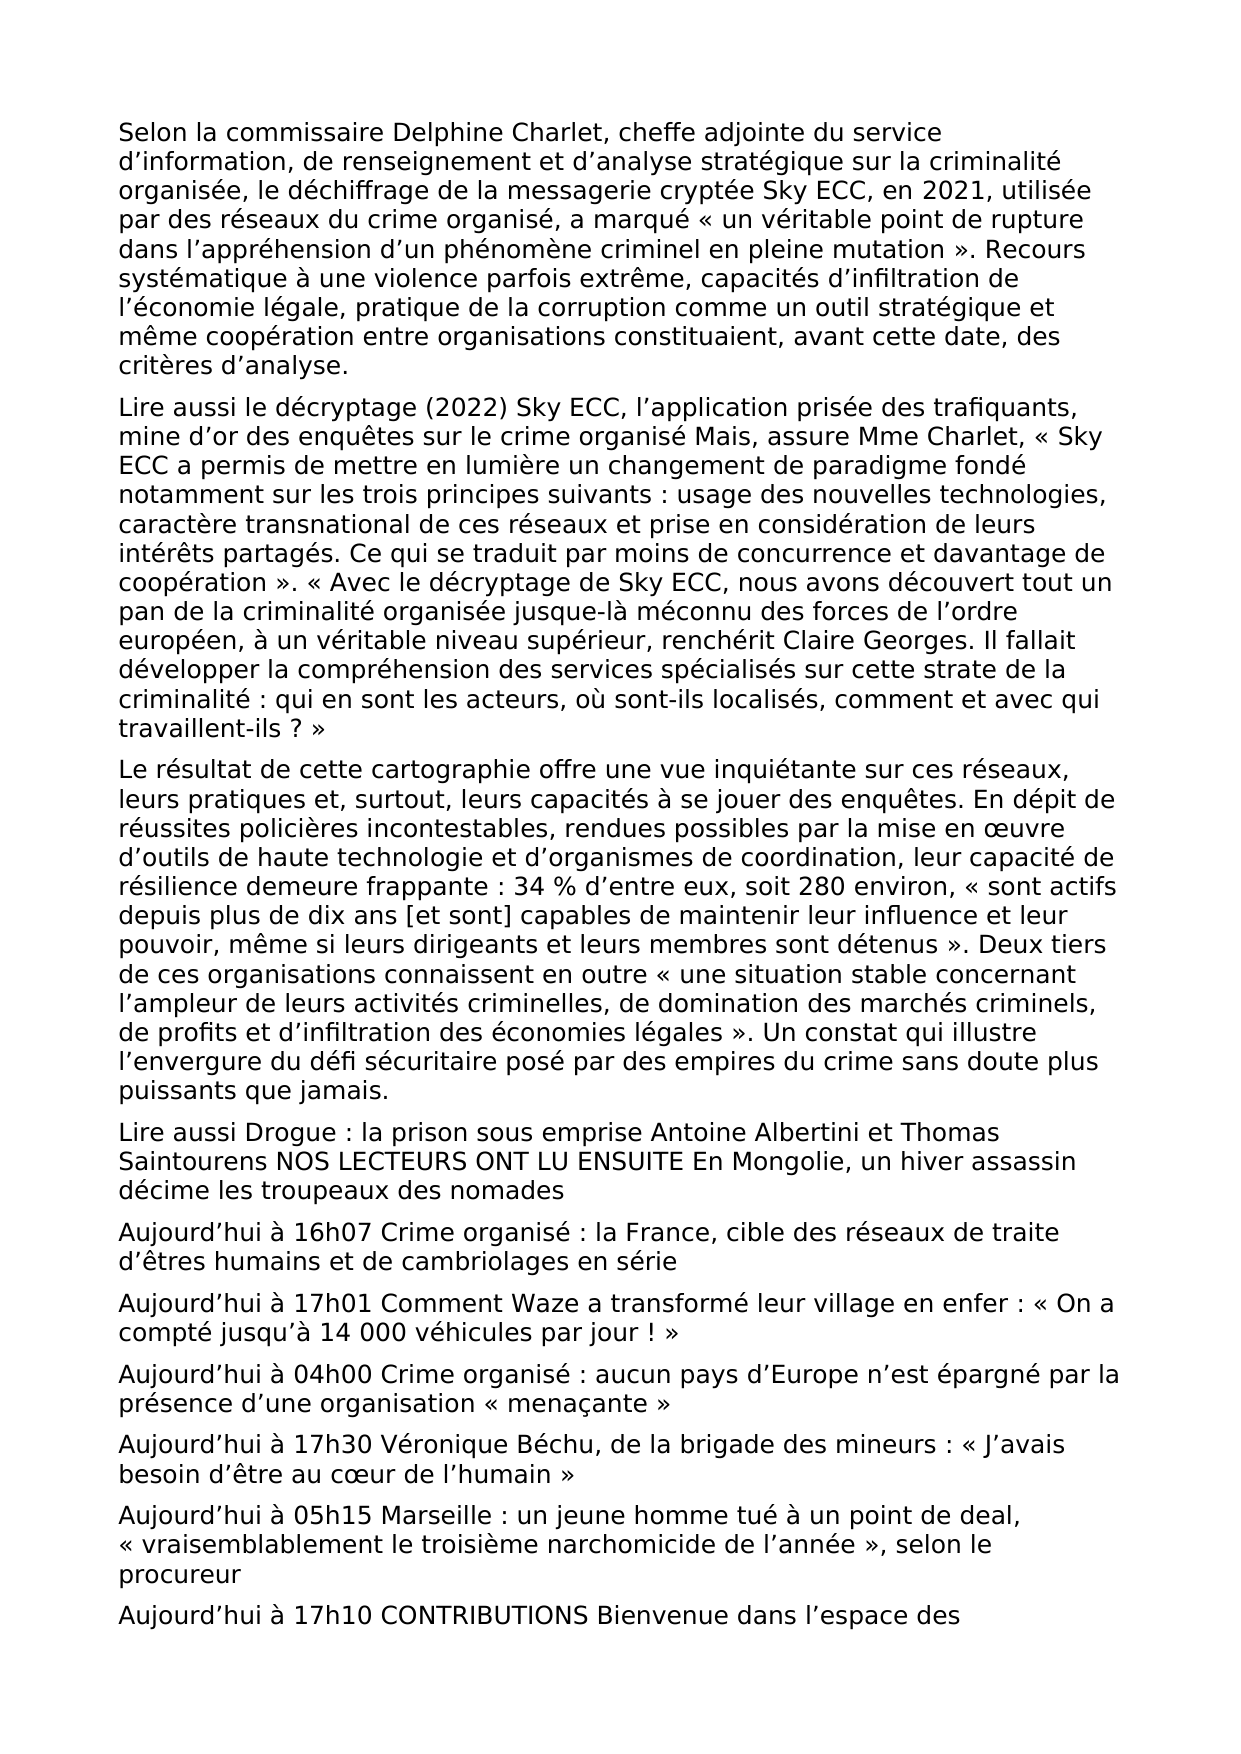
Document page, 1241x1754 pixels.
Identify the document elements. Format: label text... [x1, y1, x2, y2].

text Aujourd’hui à 17h10 CONTRIBUTIONS Bienvenue dans l’espace des [118, 1601, 1122, 1631]
text Aujourd’hui à 17h01 Comment Waze a transformé leur village en enfer : « On a compté jusqu’à 14 000 véhicules par jour ! » [118, 1289, 1122, 1347]
text Le résultat de cette cartographie offre une vue inquiétante sur ces réseaux, leurs pratiques et, surtout, leurs capacités à se jouer des enquêtes. En dépit de réussites policières incontestables, rendues possibles par la mise en œuvre d’outils de haute technologie et d’organismes de coordination, leur capacité de résilience demeure frappante : 34 % d’entre eux, soit 280 environ, « sont actifs depuis plus de dix ans [et sont] capables de maintenir leur influence et leur pouvoir, même si leurs dirigeants et leurs membres sont détenus ». Deux tiers de ces organisations connaissent en outre « une situation stable concernant l’ampleur de leurs activités criminelles, de domination des marchés criminels, de profits et d’infiltration des économies légales ». Un constat qui illustre l’envergure du défi sécuritaire posé par des empires du crime sans doute plus puissants que jamais. [118, 756, 1122, 1106]
text Aujourd’hui à 17h30 Véronique Béchu, de la brigade des mineurs : « J’avais besoin d’être au cœur de l’humain » [118, 1431, 1122, 1489]
text Aujourd’hui à 05h15 Marseille : un jeune homme tué à un point de deal, « vraisemblablement le troisième narchomicide de l’année », selon le procureur [118, 1501, 1122, 1589]
text Aujourd’hui à 04h00 Crime organisé : aucun pays d’Europe n’est épargné par la présence d’une organisation « menaçante » [118, 1360, 1122, 1418]
text Lire aussi le décryptage (2022) Sky ECC, l’application prisée des trafiquants, mine d’or des enquêtes sur le crime organisé Mais, assure Mme Charlet, « Sky ECC a permis de mettre en lumière un changement de paradigme fondé notamment sur les trois principes suivants : usage des nouvelles technologies, caractère transnational de ces réseaux et prise en considération de leurs intérêts partagés. Ce qui se traduit par moins de concurrence et davantage de coopération ». « Avec le décryptage de Sky ECC, nous avons découvert tout un pan de la criminalité organisée jusque-là méconnu des forces de l’ordre européen, à un véritable niveau supérieur, renchérit Claire Georges. Il fallait développer la compréhension des services spécialisés sur cette strate de la criminalité : qui en sont les acteurs, où sont-ils localisés, comment et avec qui travaillent-ils ? » [118, 393, 1122, 743]
text Selon la commissaire Delphine Charlet, cheffe adjointe du service d’information, de renseignement et d’analyse stratégique sur la criminalité organisée, le déchiffrage de la messagerie cryptée Sky ECC, en 2021, utilisée par des réseaux du crime organisé, a marqué « un véritable point de rupture dans l’appréhension d’un phénomène criminel en pleine mutation ». Recours systématique à une violence parfois extrême, capacités d’infiltration de l’économie légale, pratique de la corruption comme un outil stratégique et même coopération entre organisations constituaient, avant cette date, des critères d’analyse. [118, 118, 1122, 381]
text Aujourd’hui à 16h07 Crime organisé : la France, cible des réseaux de traite d’êtres humains et de cambriolages en série [118, 1218, 1122, 1276]
text Lire aussi Drogue : la prison sous emprise Antoine Albertini et Thomas Saintourens NOS LECTEURS ONT LU ENSUITE En Mongolie, un hiver assassin décime les troupeaux des nomades [118, 1118, 1122, 1206]
